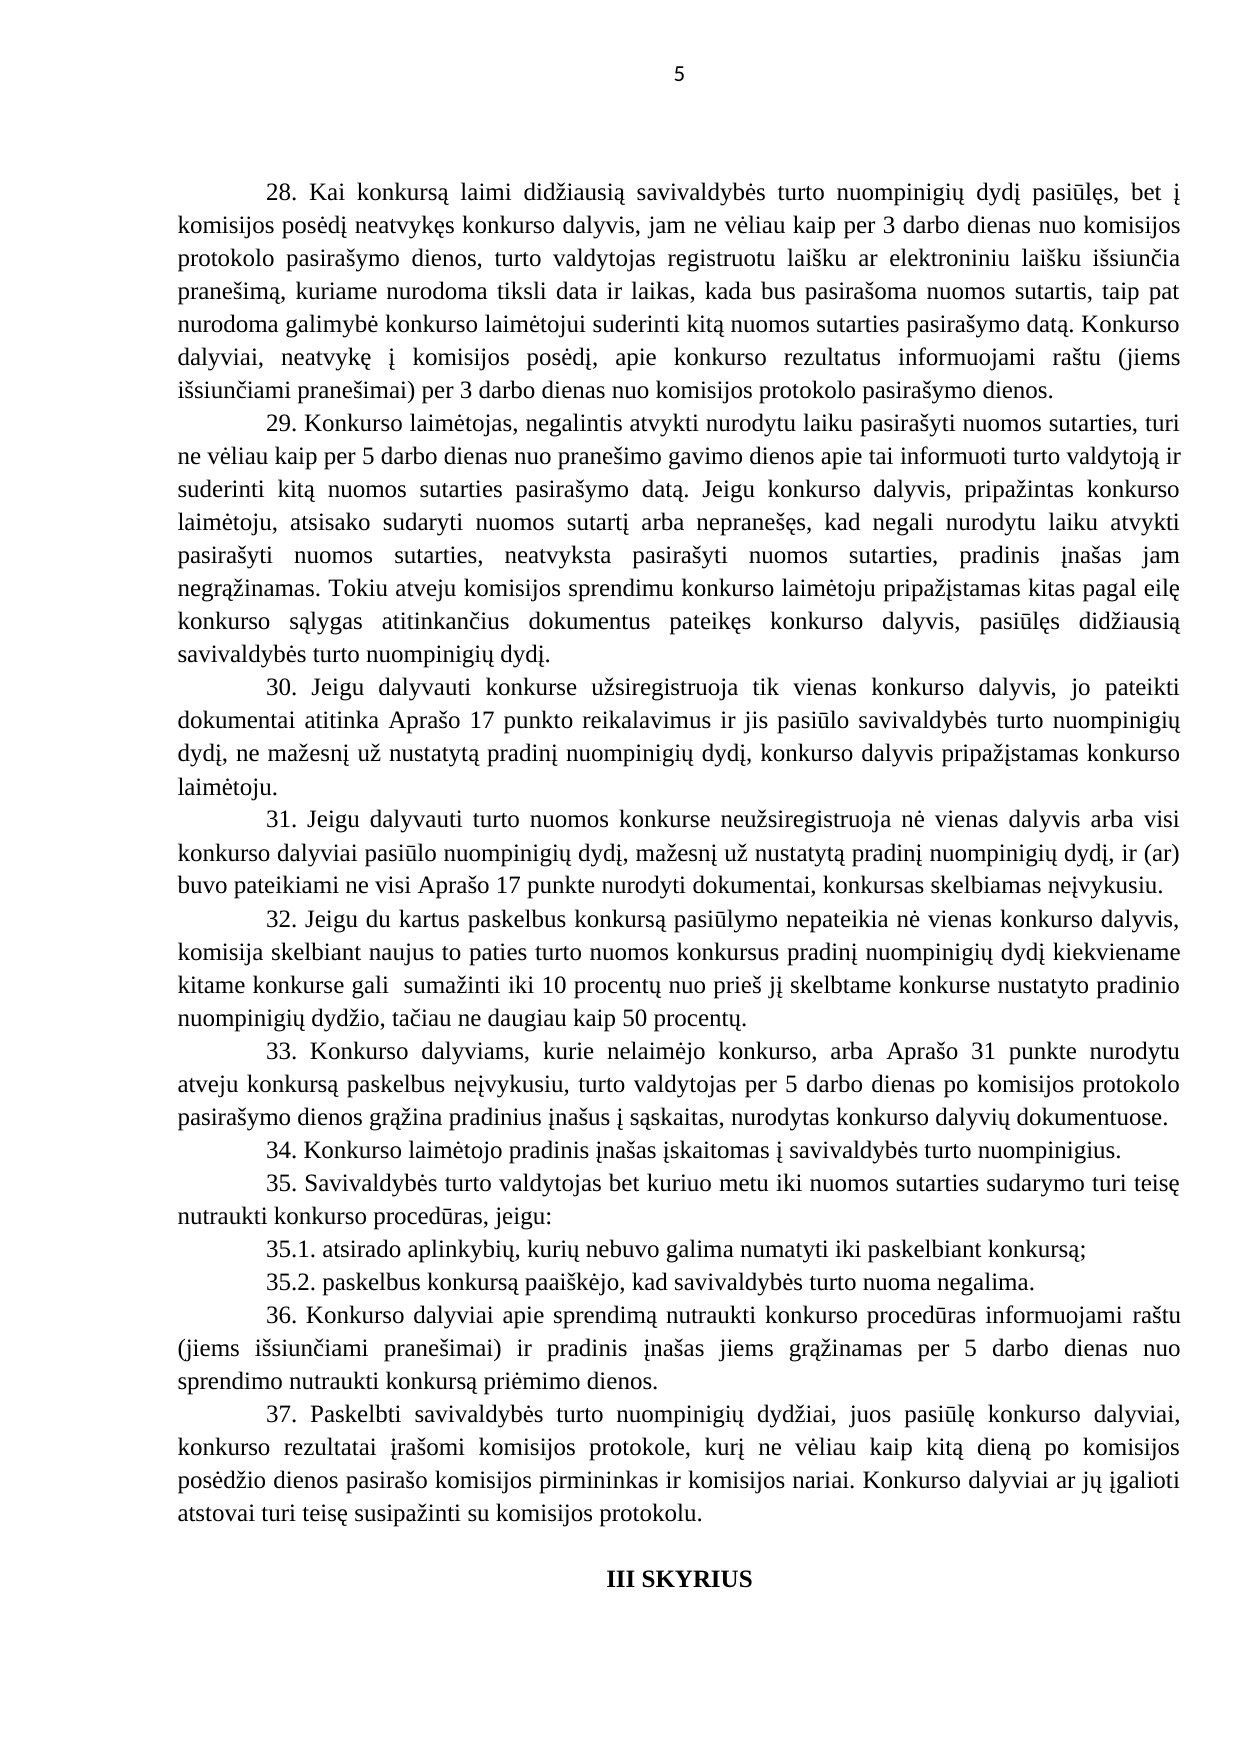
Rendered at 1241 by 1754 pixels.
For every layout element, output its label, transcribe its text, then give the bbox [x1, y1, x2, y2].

text 31. Jeigu dalyvauti turto nuomos konkurse neužsiregistruoja nė vienas dalyvis arba visi konkurso dalyviai pasiūlo nuompinigių dydį, mažesnį už nustatytą pradinį nuompinigių dydį, ir (ar) buvo pateikiami ne visi Aprašo 17 punkte nurodyti dokumentai, konkursas skelbiamas neįvykusiu. [177, 804, 1181, 899]
text 29. Konkurso laimėtojas, negalintis atvykti nurodytu laiku pasirašyti nuomos sutarties, turi ne vėliau kaip per 5 darbo dienas nuo pranešimo gavimo dienos apie tai informuoti turto valdytoją ir suderinti kitą nuomos sutarties pasirašymo datą. Jeigu konkurso dalyvis, pripažintas konkurso laimėtoju, atsisako sudaryti nuomos sutartį arba nepranešęs, kad negali nurodytu laiku atvykti pasirašyti nuomos sutarties, neatvyksta pasirašyti nuomos sutarties, pradinis įnašas jam negrąžinamas. Tokiu atveju komisijos sprendimu konkurso laimėtoju pripažįstamas kitas pagal eilę konkurso sąlygas atitinkančius dokumentus pateikęs konkurso dalyvis, pasiūlęs didžiausią savivaldybės turto nuompinigių dydį. [177, 408, 1181, 668]
text 35.2. paskelbus konkursą paaiškėjo, kad savivaldybės turto nuoma negalima. [177, 1267, 1181, 1296]
text 30. Jeigu dalyvauti konkurse užsiregistruoja tik vienas konkurso dalyvis, jo pateikti dokumentai atitinka Aprašo 17 punkto reikalavimus ir jis pasiūlo savivaldybės turto nuompinigių dydį, ne mažesnį už nustatytą pradinį nuompinigių dydį, konkurso dalyvis pripažįstamas konkurso laimėtoju. [177, 672, 1181, 800]
text III SKYRIUS [177, 1564, 1181, 1593]
text 37. Paskelbti savivaldybės turto nuompinigių dydžiai, juos pasiūlę konkurso dalyviai, konkurso rezultatai įrašomi komisijos protokole, kurį ne vėliau kaip kitą dieną po komisijos posėdžio dienos pasirašo komisijos pirmininkas ir komisijos nariai. Konkurso dalyviai ar jų įgalioti atstovai turi teisę susipažinti su komisijos protokolu. [177, 1399, 1181, 1527]
text 34. Konkurso laimėtojo pradinis įnašas įskaitomas į savivaldybės turto nuompinigius. [177, 1135, 1181, 1163]
text 32. Jeigu du kartus paskelbus konkursą pasiūlymo nepateikia nė vienas konkurso dalyvis, komisija skelbiant naujus to paties turto nuomos konkursus pradinį nuompinigių dydį kiekviename kitame konkurse gali sumažinti iki 10 procentų nuo prieš jį skelbtame konkurse nustatyto pradinio nuompinigių dydžio, tačiau ne daugiau kaip 50 procentų. [177, 904, 1181, 1031]
text 36. Konkurso dalyviai apie sprendimą nutraukti konkurso procedūras informuojami raštu (jiems išsiunčiami pranešimai) ir pradinis įnašas jiems grąžinamas per 5 darbo dienas nuo sprendimo nutraukti konkursą priėmimo dienos. [177, 1300, 1181, 1395]
text 35.1. atsirado aplinkybių, kurių nebuvo galima numatyti iki paskelbiant konkursą; [177, 1234, 1181, 1263]
text 33. Konkurso dalyviams, kurie nelaimėjo konkurso, arba Aprašo 31 punkte nurodytu atveju konkursą paskelbus neįvykusiu, turto valdytojas per 5 darbo dienas po komisijos protokolo pasirašymo dienos grąžina pradinius įnašus į sąskaitas, nurodytas konkurso dalyvių dokumentuose. [177, 1036, 1181, 1131]
text 35. Savivaldybės turto valdytojas bet kuriuo metu iki nuomos sutarties sudarymo turi teisę nutraukti konkurso procedūras, jeigu: [177, 1168, 1181, 1229]
text 28. Kai konkursą laimi didžiausią savivaldybės turto nuompinigių dydį pasiūlęs, bet į komisijos posėdį neatvykęs konkurso dalyvis, jam ne vėliau kaip per 3 darbo dienas nuo komisijos protokolo pasirašymo dienos, turto valdytojas registruotu laišku ar elektroniniu laišku išsiunčia pranešimą, kuriame nurodoma tiksli data ir laikas, kada bus pasirašoma nuomos sutartis, taip pat nurodoma galimybė konkurso laimėtojui suderinti kitą nuomos sutarties pasirašymo datą. Konkurso dalyviai, neatvykę į komisijos posėdį, apie konkurso rezultatus informuojami raštu (jiems išsiunčiami pranešimai) per 3 darbo dienas nuo komisijos protokolo pasirašymo dienos. [177, 177, 1181, 404]
